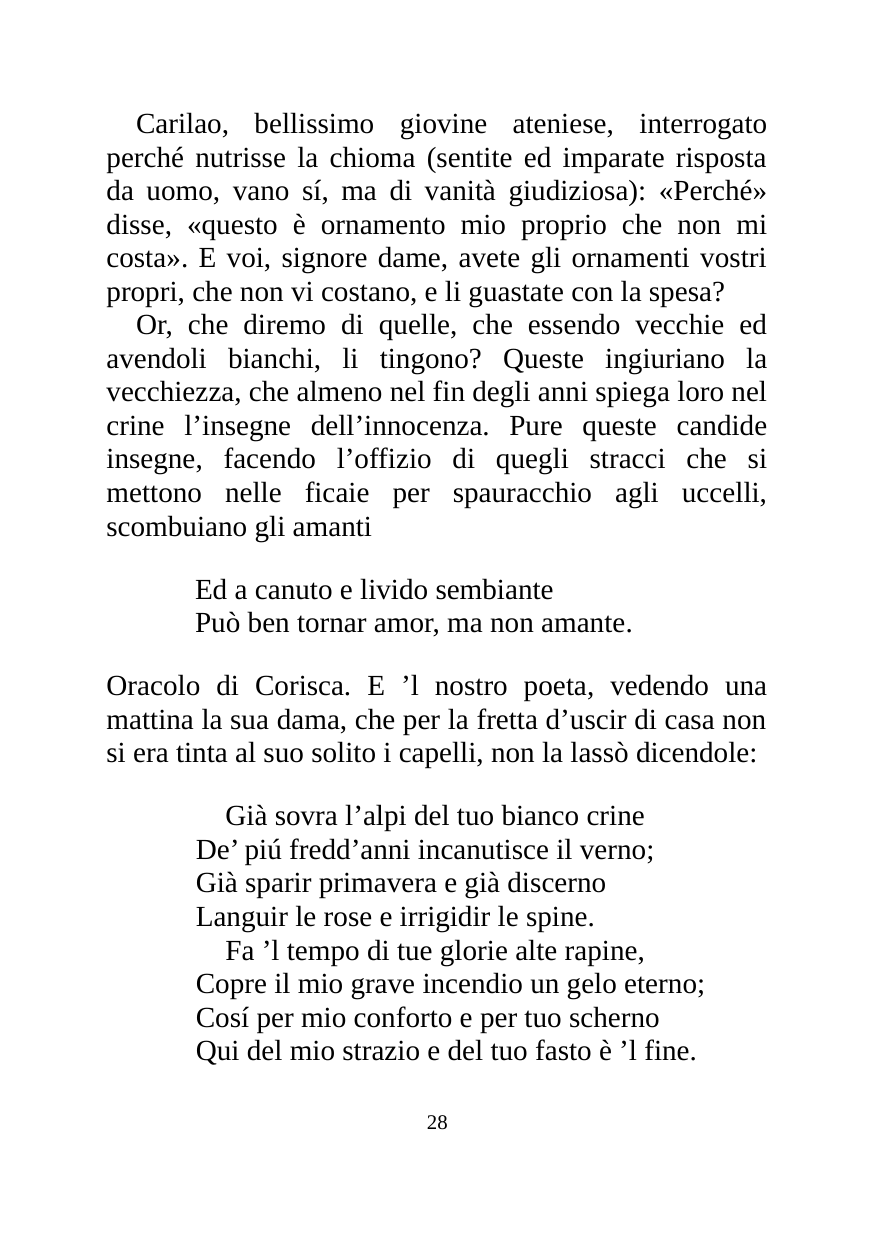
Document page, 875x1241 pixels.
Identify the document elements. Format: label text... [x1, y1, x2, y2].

text Già sovra l’alpi del tuo bianco crine De’ piú fredd’anni incanutisce il verno; Già sparir primavera e già discerno Languir le rose e irrigidir le spine. [196, 798, 768, 933]
text Ed a canuto e livido sembiante Può ben tornar amor, ma non amante. [195, 572, 768, 639]
text Fa ’l tempo di tue glorie alte rapine, Copre il mio grave incendio un gelo eterno; Cosí per mio conforto e per tuo scherno Qui del mio strazio e del tuo fasto è ’l fine. [196, 933, 768, 1067]
text Or, che diremo di quelle, che essendo vecchie ed avendoli bianchi, li tingono? Queste ingiuriano la vecchiezza, che almeno nel fin degli anni spiega loro nel crine l’insegne dell’innocenza. Pure queste candide insegne, facendo l’offizio di quegli stracci che si mettono nelle ficaie per spauracchio agli uccelli, scombuiano gli amanti [106, 307, 768, 542]
text Carilao, bellissimo giovine ateniese, interrogato perché nutrisse la chioma (sentite ed imparate risposta da uomo, vano sí, ma di vanità giudiziosa): «Perché» disse, «questo è ornamento mio proprio che non mi costa». E voi, signore dame, avete gli ornamenti vostri propri, che non vi costano, e li guastate con la spesa? [106, 106, 768, 307]
text Oracolo di Corisca. E ’l nostro poeta, vedendo una mattina la sua dama, che per la fretta d’uscir di casa non si era tinta al suo solito i capelli, non la lassò dicendole: [106, 668, 768, 769]
